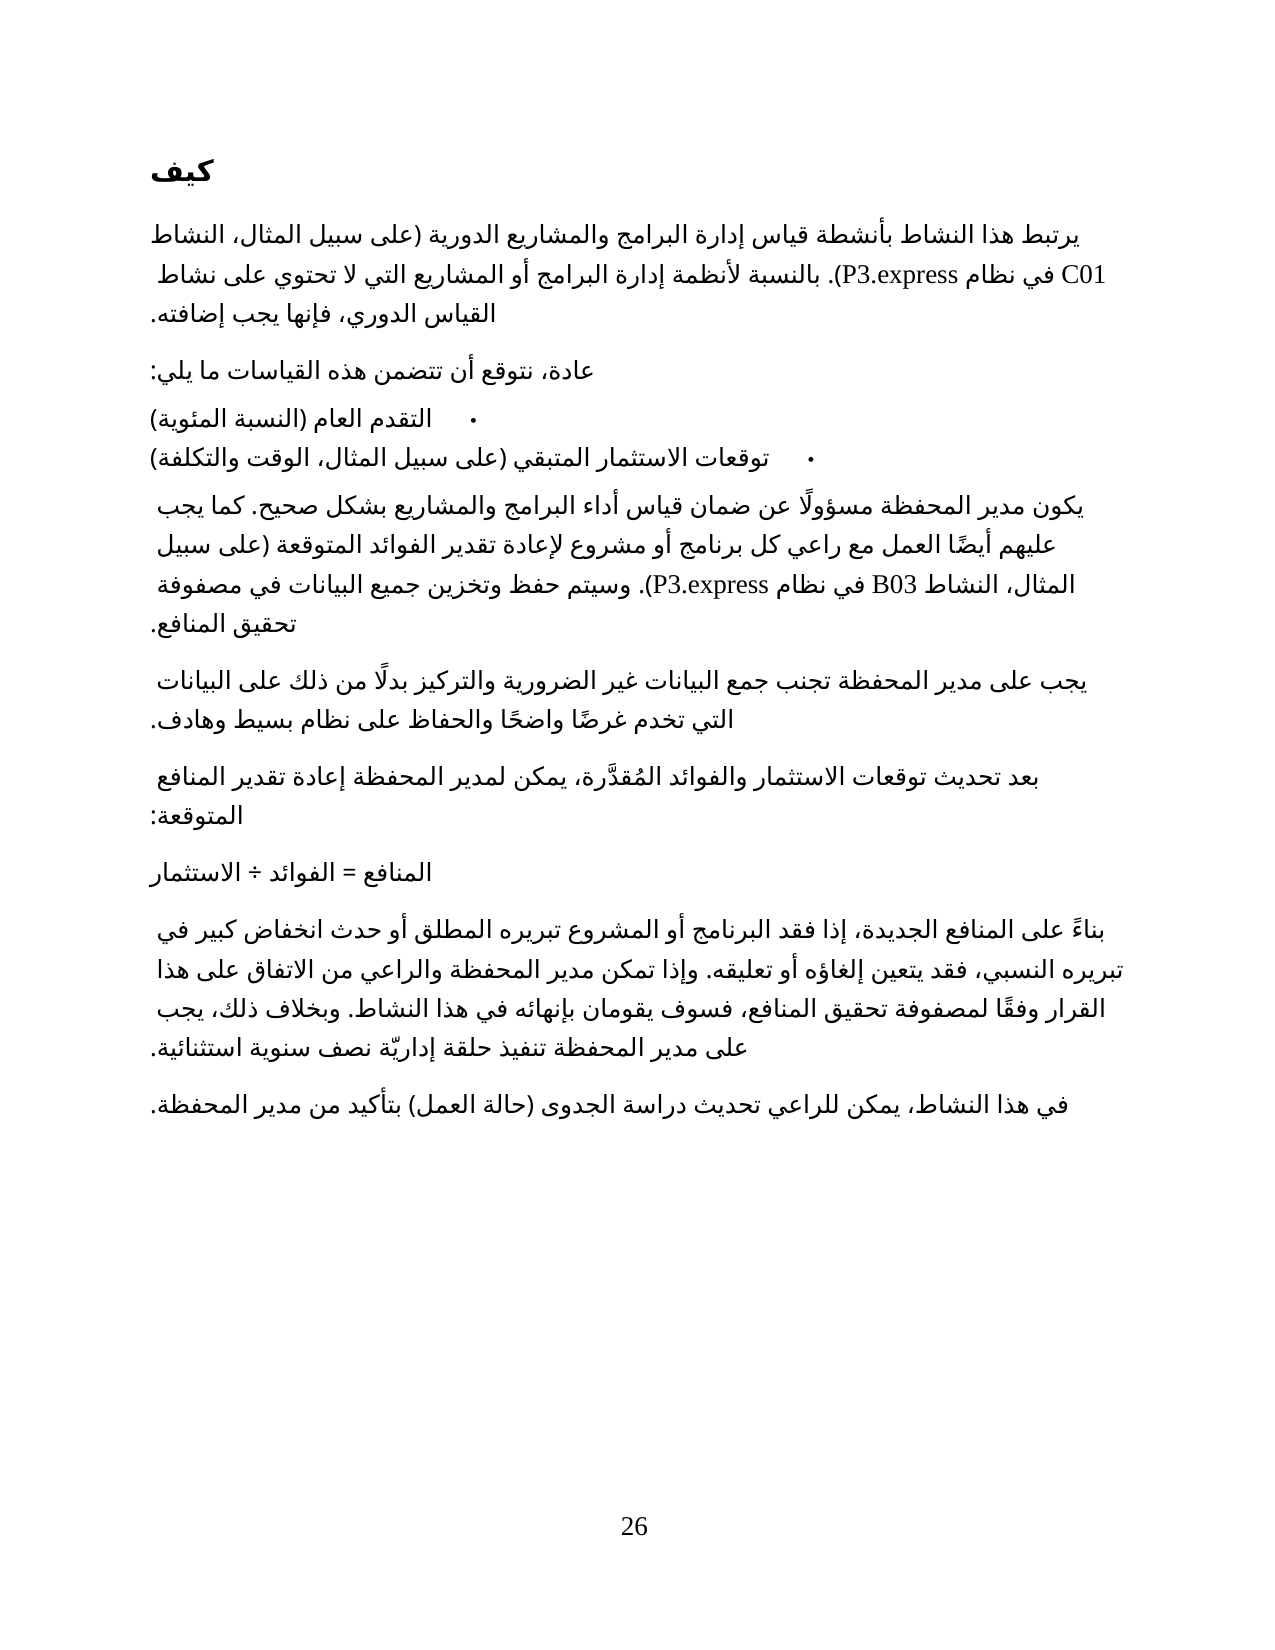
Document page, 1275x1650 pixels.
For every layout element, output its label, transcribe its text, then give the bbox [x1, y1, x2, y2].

text بعد تحديث توقعات الاستثمار والفوائد المُقدَّرة، يمكن لمدير المحفظة إعادة تقدير المنافع المتوقعة: [150, 759, 1125, 832]
text المنافع = الفوائد ÷ الاستثمار [150, 855, 1125, 889]
text في هذا النشاط، يمكن للراعي تحديث دراسة الجدوى (حالة العمل) بتأكيد من مدير المحفظة. [150, 1087, 1125, 1121]
list توقعات الاستثمار المتبقي (على سبيل المثال، الوقت والتكلفة) [150, 440, 1087, 474]
text عادة، نتوقع أن تتضمن هذه القياسات ما يلي: [150, 352, 1125, 387]
subtitle كيف [150, 150, 1125, 190]
list التقدم العام (النسبة المئوية) [150, 401, 1087, 435]
text يجب على مدير المحفظة تجنب جمع البيانات غير الضرورية والتركيز بدلًا من ذلك على البيانات التي تخدم غرضًا واضحًا والحفاظ على نظام بسيط وهادف. [150, 662, 1125, 736]
text يكون مدير المحفظة مسؤولًا عن ضمان قياس أداء البرامج والمشاريع بشكل صحيح. كما يجب عليهم أيضًا العمل مع راعي كل برنامج أو مشروع لإعادة تقدير الفوائد المتوقعة (على سبيل المثال، النشاط B03 في نظام P3.express). وسيتم حفظ وتخزين جميع البيانات في مصفوفة تحقيق المنافع. [150, 488, 1125, 639]
text يرتبط هذا النشاط بأنشطة قياس إدارة البرامج والمشاريع الدورية (على سبيل المثال، النشاط C01 في نظام P3.express). بالنسبة لأنظمة إدارة البرامج أو المشاريع التي لا تحتوي على نشاط القياس الدوري، فإنها يجب إضافته. [150, 217, 1125, 329]
text بناءً على المنافع الجديدة، إذا فقد البرنامج أو المشروع تبريره المطلق أو حدث انخفاض كبير في تبريره النسبي، فقد يتعين إلغاؤه أو تعليقه. وإذا تمكن مدير المحفظة والراعي من الاتفاق على هذا القرار وفقًا لمصفوفة تحقيق المنافع، فسوف يقومان بإنهائه في هذا النشاط. وبخلاف ذلك، يجب على مدير المحفظة تنفيذ حلقة إداريّة نصف سنوية استثنائية. [150, 912, 1125, 1064]
